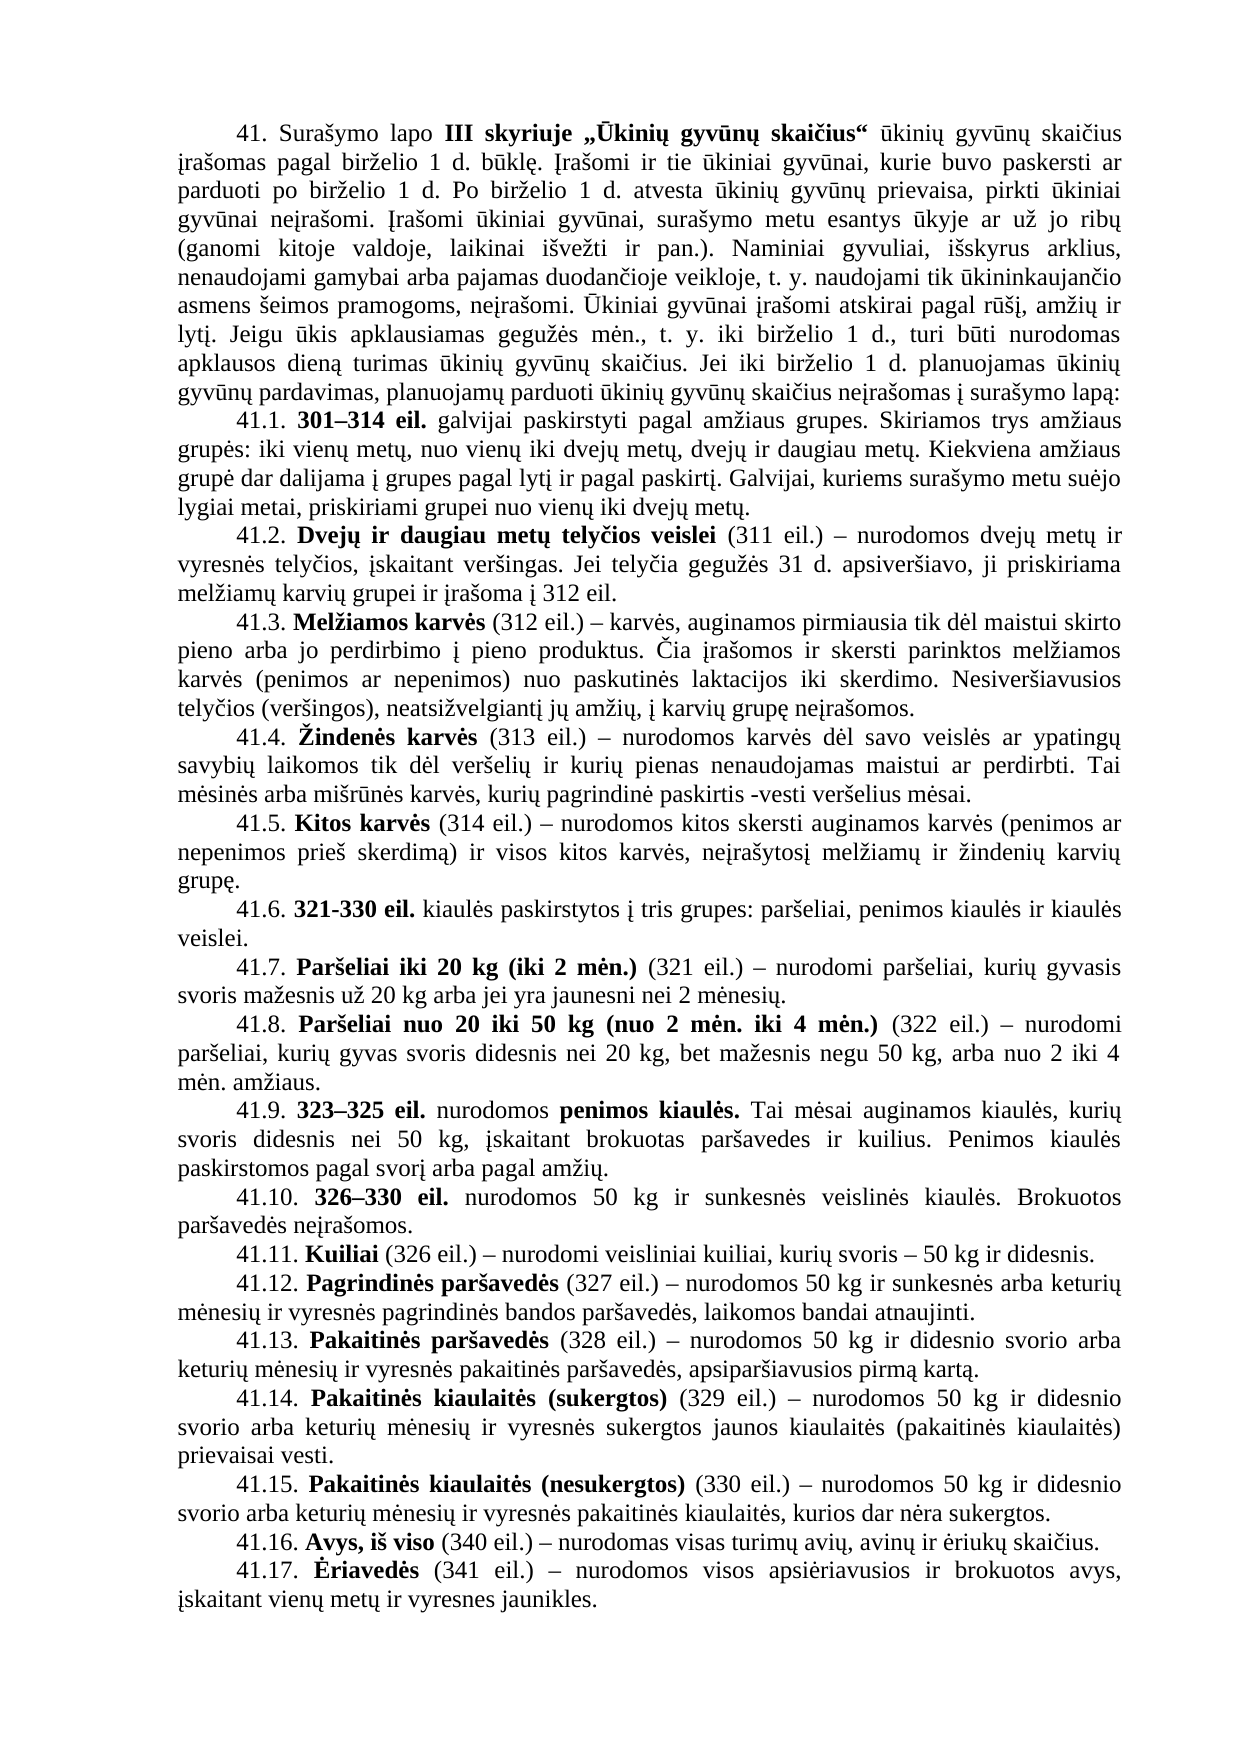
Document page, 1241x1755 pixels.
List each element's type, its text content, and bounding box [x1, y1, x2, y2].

text 41.14. Pakaitinės kiaulaitės (sukergtos) (329 eil.) – nurodomos 50 kg ir didesnio svorio arba keturių mėnesių ir vyresnės sukergtos jaunos kiaulaitės (pakaitinės kiaulaitės) prievaisai vesti. [177, 1383, 1122, 1469]
text 41.10. 326–330 eil. nurodomos 50 kg ir sunkesnės veislinės kiaulės. Brokuotos paršavedės neįrašomos. [177, 1182, 1122, 1239]
text 41.2. Dvejų ir daugiau metų telyčios veislei (311 eil.) – nurodomos dvejų metų ir vyresnės telyčios, įskaitant veršingas. Jei telyčia gegužės 31 d. apsiveršiavo, ji priskiriama melžiamų karvių grupei ir įrašoma į 312 eil. [177, 521, 1122, 607]
text 41.12. Pagrindinės paršavedės (327 eil.) – nurodomos 50 kg ir sunkesnės arba keturių mėnesių ir vyresnės pagrindinės bandos paršavedės, laikomos bandai atnaujinti. [177, 1268, 1122, 1326]
text 41. Surašymo lapo III skyriuje „Ūkinių gyvūnų skaičius“ ūkinių gyvūnų skaičius įrašomas pagal birželio 1 d. būklę. Įrašomi ir tie ūkiniai gyvūnai, kurie buvo paskersti ar parduoti po birželio 1 d. Po birželio 1 d. atvesta ūkinių gyvūnų prievaisa, pirkti ūkiniai gyvūnai neįrašomi. Įrašomi ūkiniai gyvūnai, surašymo metu esantys ūkyje ar už jo ribų (ganomi kitoje valdoje, laikinai išvežti ir pan.). Naminiai gyvuliai, išskyrus arklius, nenaudojami gamybai arba pajamas duodančioje veikloje, t. y. naudojami tik ūkininkaujančio asmens šeimos pramogoms, neįrašomi. Ūkiniai gyvūnai įrašomi atskirai pagal rūšį, amžių ir lytį. Jeigu ūkis apklausiamas gegužės mėn., t. y. iki birželio 1 d., turi būti nurodomas apklausos dieną turimas ūkinių gyvūnų skaičius. Jei iki birželio 1 d. planuojamas ūkinių gyvūnų pardavimas, planuojamų parduoti ūkinių gyvūnų skaičius neįrašomas į surašymo lapą: [177, 118, 1122, 406]
text 41.5. Kitos karvės (314 eil.) – nurodomos kitos skersti auginamos karvės (penimos ar nepenimos prieš skerdimą) ir visos kitos karvės, neįrašytosį melžiamų ir žindenių karvių grupę. [177, 808, 1122, 894]
text 41.17. Ėriavedės (341 eil.) – nurodomos visos apsiėriavusios ir brokuotos avys, įskaitant vienų metų ir vyresnes jaunikles. [177, 1556, 1122, 1613]
text 41.6. 321-330 eil. kiaulės paskirstytos į tris grupes: paršeliai, penimos kiaulės ir kiaulės veislei. [177, 894, 1122, 952]
text 41.1. 301–314 eil. galvijai paskirstyti pagal amžiaus grupes. Skiriamos trys amžiaus grupės: iki vienų metų, nuo vienų iki dvejų metų, dvejų ir daugiau metų. Kiekviena amžiaus grupė dar dalijama į grupes pagal lytį ir pagal paskirtį. Galvijai, kuriems surašymo metu suėjo lygiai metai, priskiriami grupei nuo vienų iki dvejų metų. [177, 406, 1122, 521]
text 41.9. 323–325 eil. nurodomos penimos kiaulės. Tai mėsai auginamos kiaulės, kurių svoris didesnis nei 50 kg, įskaitant brokuotas paršavedes ir kuilius. Penimos kiaulės paskirstomos pagal svorį arba pagal amžių. [177, 1096, 1122, 1182]
text 41.16. Avys, iš viso (340 eil.) – nurodomas visas turimų avių, avinų ir ėriukų skaičius. [177, 1527, 1122, 1556]
text 41.7. Paršeliai iki 20 kg (iki 2 mėn.) (321 eil.) – nurodomi paršeliai, kurių gyvasis svoris mažesnis už 20 kg arba jei yra jaunesni nei 2 mėnesių. [177, 952, 1122, 1009]
text 41.4. Žindenės karvės (313 eil.) – nurodomos karvės dėl savo veislės ar ypatingų savybių laikomos tik dėl veršelių ir kurių pienas nenaudojamas maistui ar perdirbti. Tai mėsinės arba mišrūnės karvės, kurių pagrindinė paskirtis -vesti veršelius mėsai. [177, 722, 1122, 808]
text 41.8. Paršeliai nuo 20 iki 50 kg (nuo 2 mėn. iki 4 mėn.) (322 eil.) – nurodomi paršeliai, kurių gyvas svoris didesnis nei 20 kg, bet mažesnis negu 50 kg, arba nuo 2 iki 4 mėn. amžiaus. [177, 1009, 1122, 1096]
text 41.3. Melžiamos karvės (312 eil.) – karvės, auginamos pirmiausia tik dėl maistui skirto pieno arba jo perdirbimo į pieno produktus. Čia įrašomos ir skersti parinktos melžiamos karvės (penimos ar nepenimos) nuo paskutinės laktacijos iki skerdimo. Nesiveršiavusios telyčios (veršingos), neatsižvelgiantį jų amžių, į karvių grupę neįrašomos. [177, 607, 1122, 722]
text 41.15. Pakaitinės kiaulaitės (nesukergtos) (330 eil.) – nurodomos 50 kg ir didesnio svorio arba keturių mėnesių ir vyresnės pakaitinės kiaulaitės, kurios dar nėra sukergtos. [177, 1469, 1122, 1527]
text 41.11. Kuiliai (326 eil.) – nurodomi veisliniai kuiliai, kurių svoris – 50 kg ir didesnis. [177, 1239, 1122, 1268]
text 41.13. Pakaitinės paršavedės (328 eil.) – nurodomos 50 kg ir didesnio svorio arba keturių mėnesių ir vyresnės pakaitinės paršavedės, apsiparšiavusios pirmą kartą. [177, 1326, 1122, 1383]
